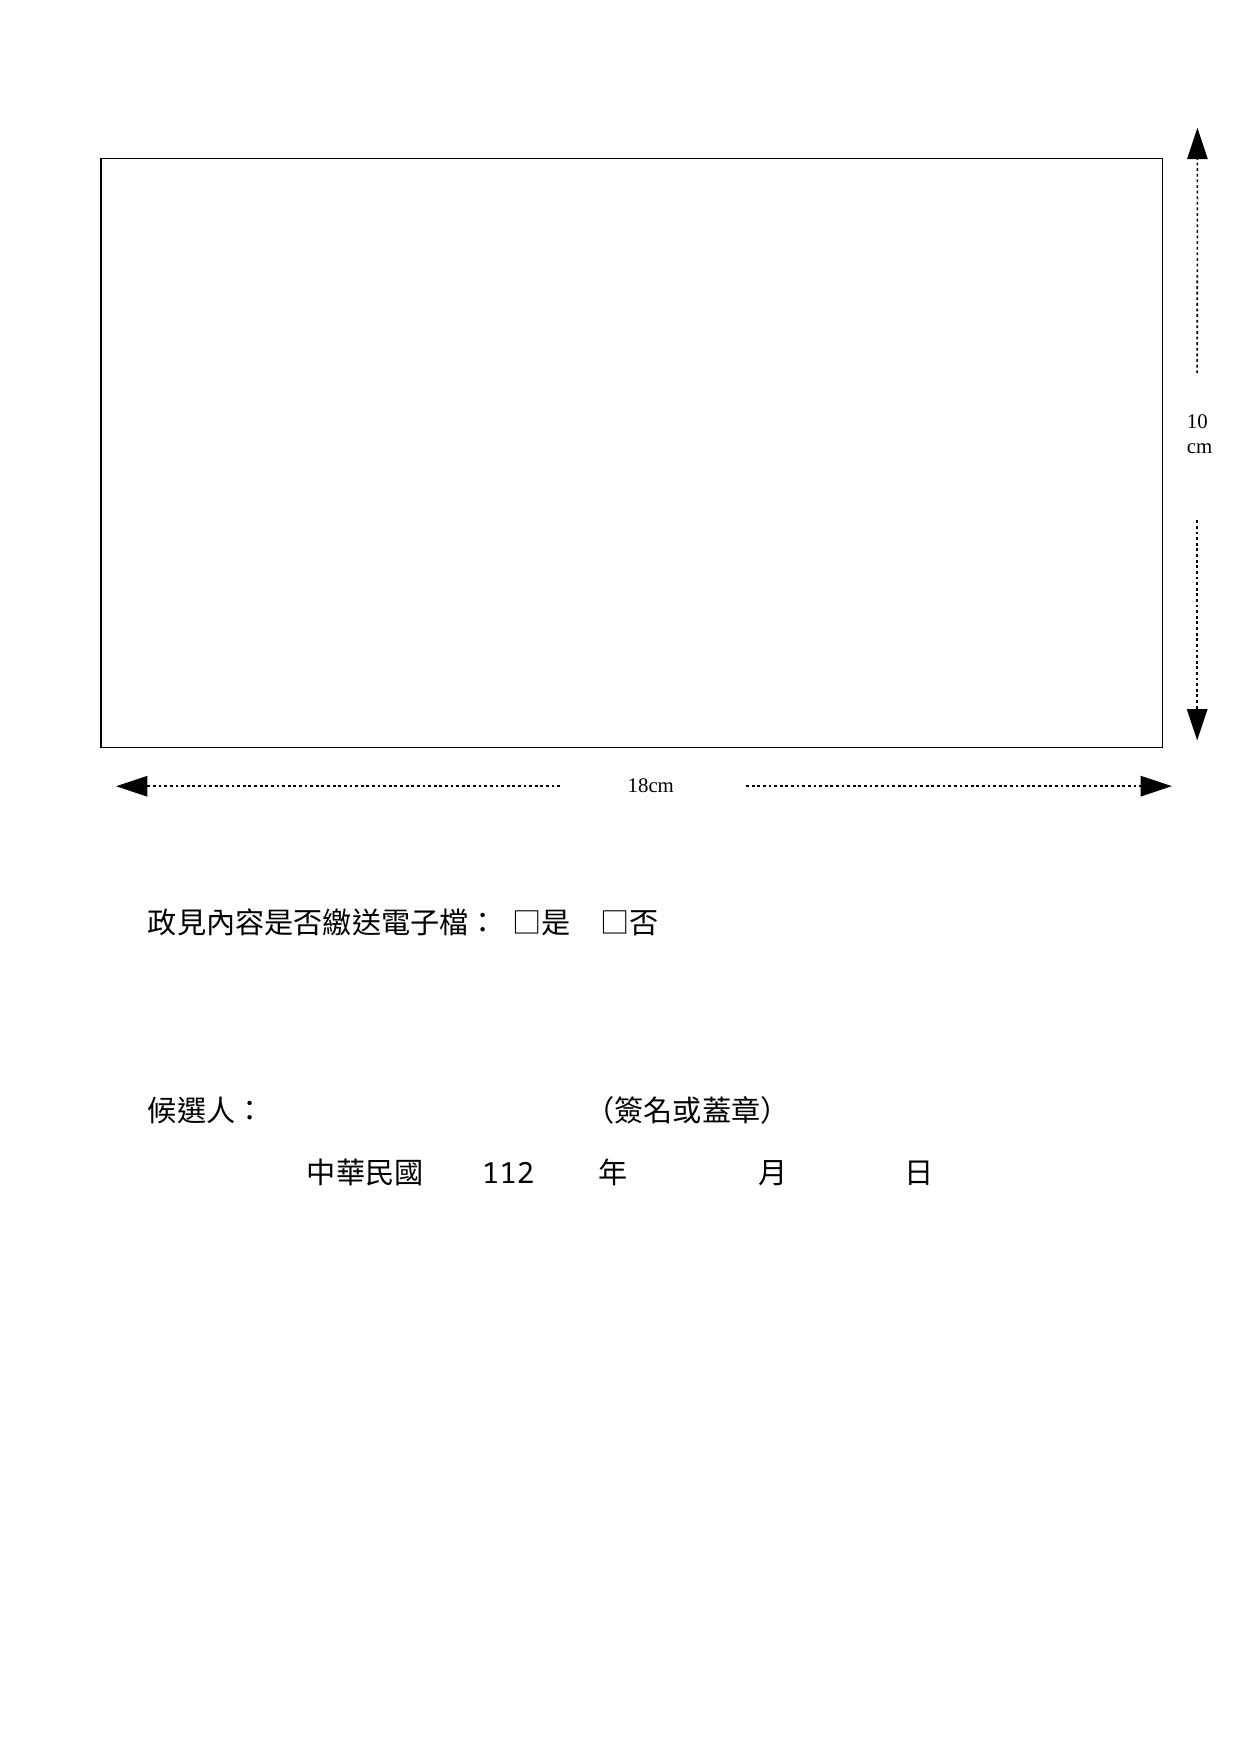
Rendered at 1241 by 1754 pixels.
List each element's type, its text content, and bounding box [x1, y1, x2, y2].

text 候選人： （簽名或蓋章） [148, 1067, 1092, 1129]
text 政見內容是否繳送電子檔： □是 □否 [148, 879, 1092, 942]
text 中華民國 112 年 月 日 [148, 1129, 1092, 1192]
text 政見： [148, 129, 1092, 157]
